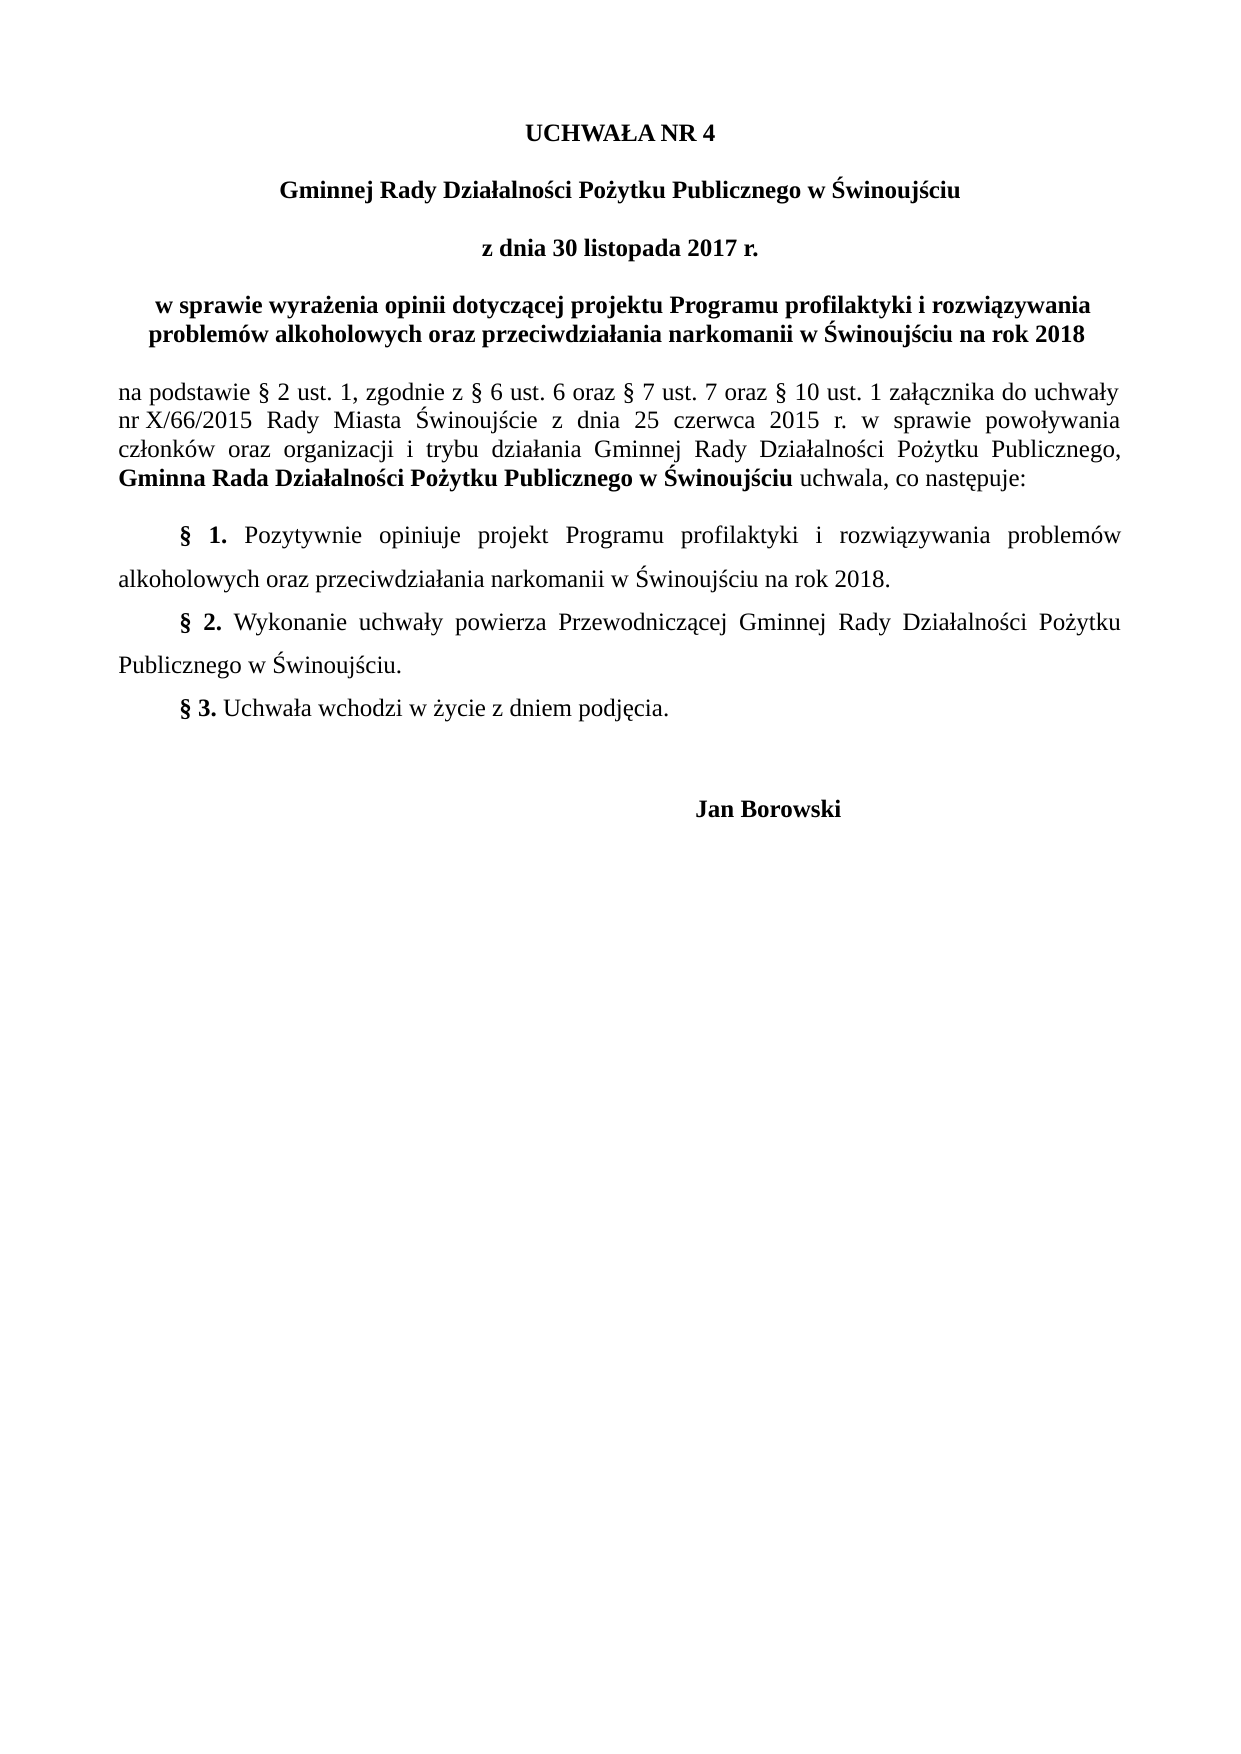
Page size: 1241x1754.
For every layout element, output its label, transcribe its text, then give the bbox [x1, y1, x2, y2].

text § 3. Uchwała wchodzi w życie z dniem podjęcia. [118, 693, 1122, 722]
text z dnia 30 listopada 2017 r. [118, 233, 1122, 262]
text § 2. Wykonanie uchwały powierza Przewodniczącej Gminnej Rady Działalności Pożytku Publicznego w Świnoujściu. [118, 607, 1122, 679]
text w sprawie wyrażenia opinii dotyczącej projektu Programu profilaktyki i rozwiązywania problemów alkoholowych oraz przeciwdziałania narkomanii w Świnoujściu na rok 2018 [118, 291, 1122, 348]
text Gminnej Rady Działalności Pożytku Publicznego w Świnoujściu [118, 176, 1122, 204]
text UCHWAŁA NR 4 [118, 118, 1122, 147]
text § 1. Pozytywnie opiniuje projekt Programu profilaktyki i rozwiązywania problemów alkoholowych oraz przeciwdziałania narkomanii w Świnoujściu na rok 2018. [118, 521, 1122, 592]
text na podstawie § 2 ust. 1, zgodnie z § 6 ust. 6 oraz § 7 ust. 7 oraz § 10 ust. 1 załącznika do uchwały nr X/66/2015 Rady Miasta Świnoujście z dnia 25 czerwca 2015 r. w sprawie powoływania członków oraz organizacji i trybu działania Gminnej Rady Działalności Pożytku Publicznego, Gminna Rada Działalności Pożytku Publicznego w Świnoujściu uchwala, co następuje: [118, 377, 1122, 492]
text Jan Borowski [118, 794, 1122, 822]
